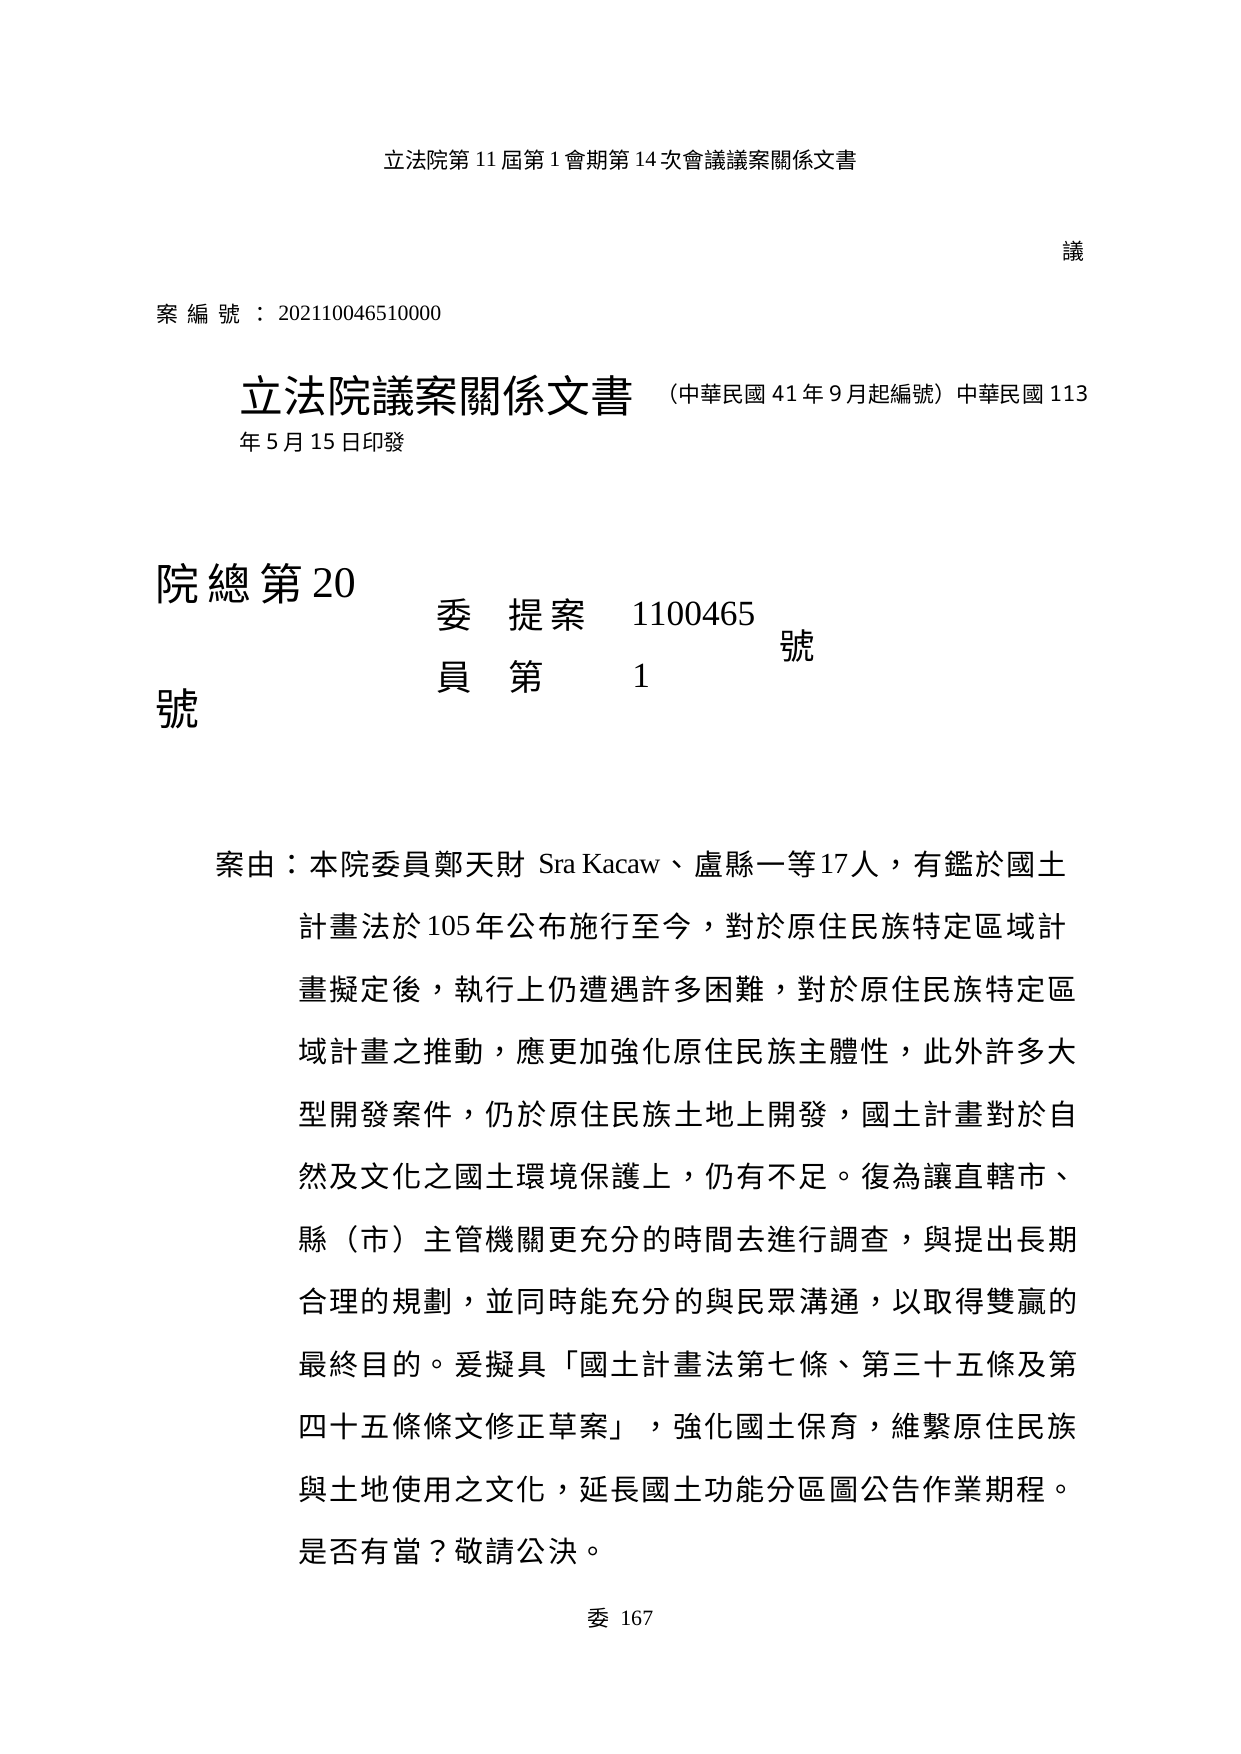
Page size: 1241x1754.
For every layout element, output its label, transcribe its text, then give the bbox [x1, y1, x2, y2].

table_header 提案第 [503, 519, 608, 769]
table_header 委員 [388, 519, 502, 769]
table_header [809, 519, 813, 636]
table_header 院總第20號 [151, 519, 388, 769]
table_header [809, 660, 813, 769]
table_header [809, 638, 813, 659]
text 案由：本院委員鄭天財Sra Kacaw、盧縣一等17人，有鑑於國土計畫法於105年公布施行至今，對於原住民族特定區域計畫擬定後，執行上仍遭遇許多困難，對於原住民族特定區域計畫之推動，應更加強化原住民族主體性，此外許多大型開發案件，仍於原住民族土地上開發，國土計畫對於自然及文化之國土環境保護上，仍有不足。復為讓直轄市、縣（市）主管機關更充分的時間去進行調查，與提出長期合理的規劃，並同時能充分的與民眾溝通，以取得雙贏的最終目的。爰擬具「國土計畫法第七條、第三十五條及第四十五條條文修正草案」，強化國土保育，維繫原住民族與土地使用之文化，延長國土功能分區圖公告作業期程。是否有當？敬請公決。 [206, 831, 1089, 1581]
table_header 號 [772, 519, 809, 769]
text 議案編號：202110046510000 [151, 219, 1089, 344]
table_header 11004651 [609, 519, 772, 769]
text 立法院議案關係文書 （中華民國41年9月起編號）中華民國113年5月15日印發 [239, 361, 1089, 456]
table_header [814, 519, 828, 769]
